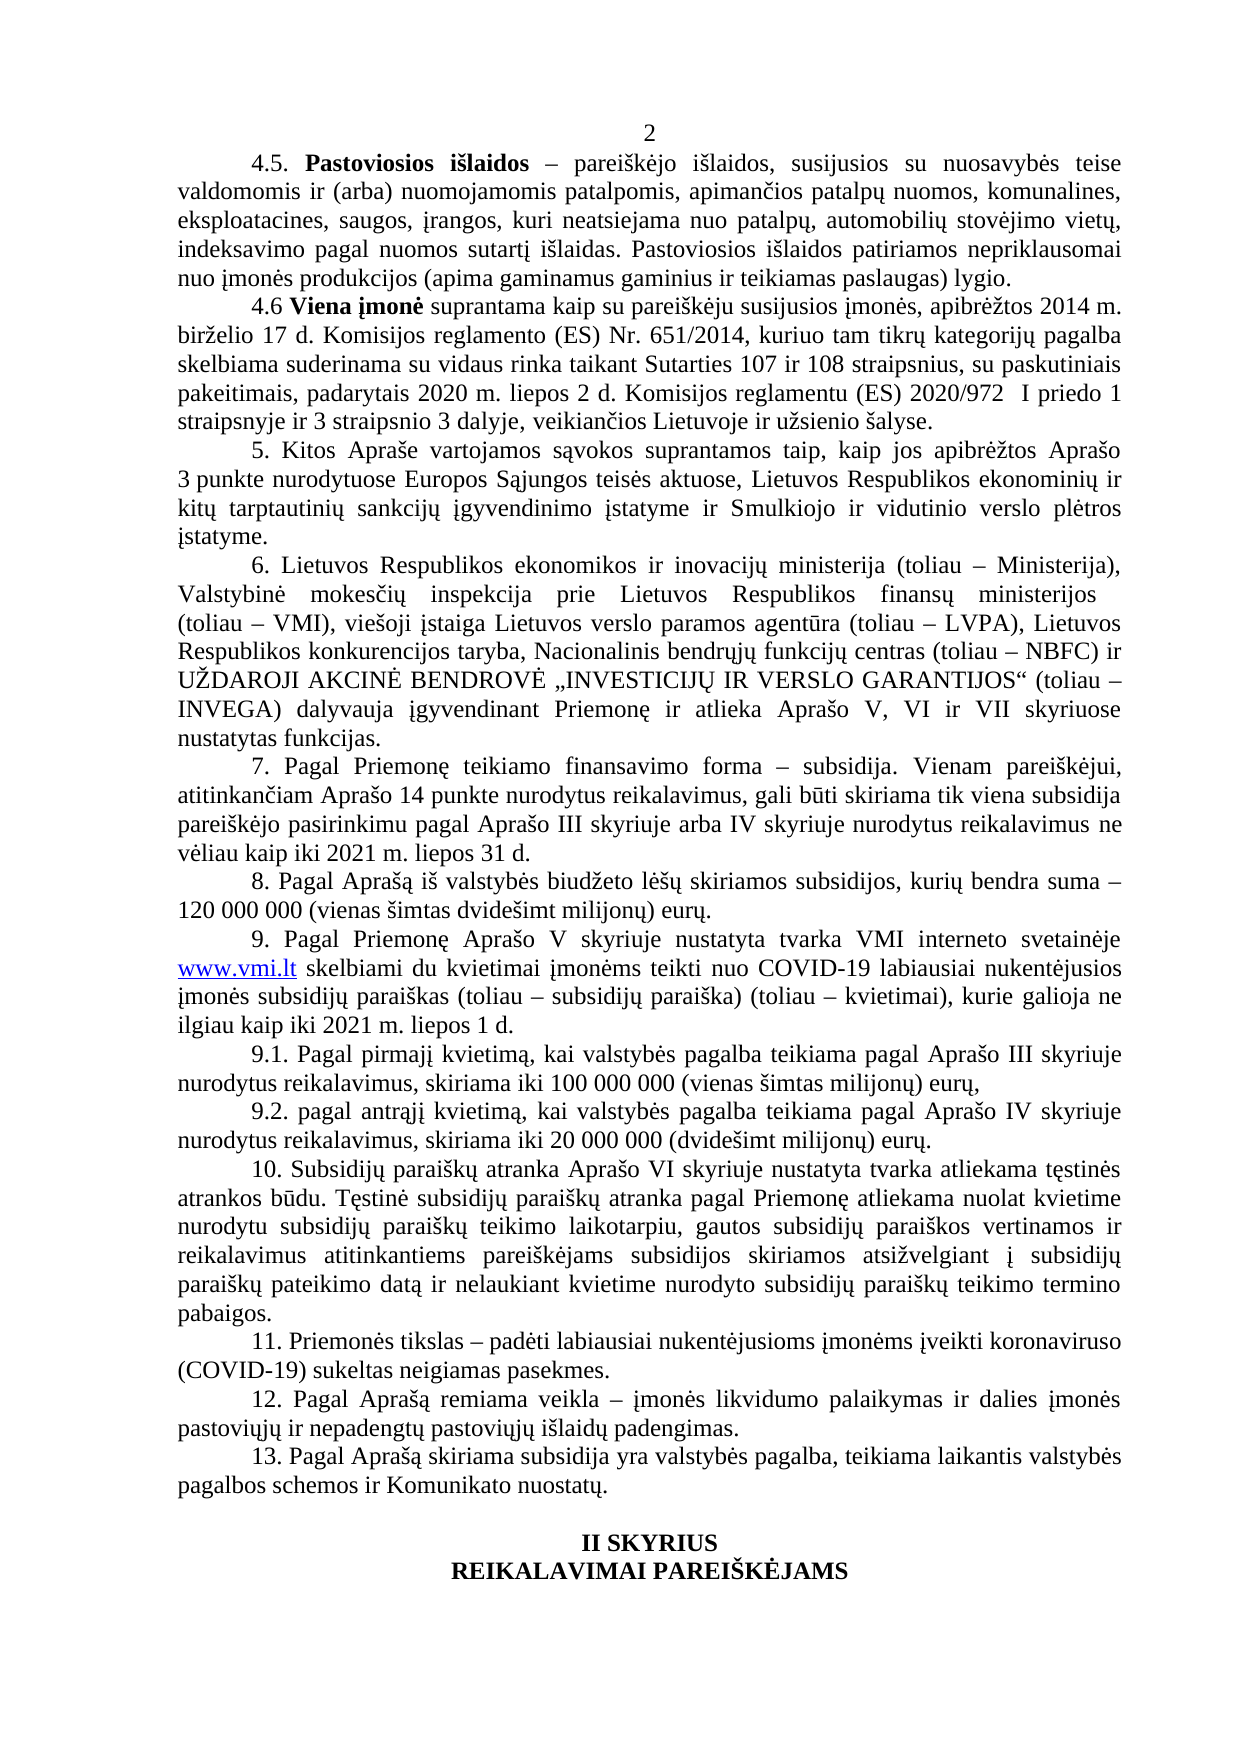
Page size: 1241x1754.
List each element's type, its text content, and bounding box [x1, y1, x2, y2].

text 7. Pagal Priemonę teikiamo finansavimo forma – subsidija. Vienam pareiškėjui, atitinkančiam Aprašo 14 punkte nurodytus reikalavimus, gali būti skiriama tik viena subsidija pareiškėjo pasirinkimu pagal Aprašo III skyriuje arba IV skyriuje nurodytus reikalavimus ne vėliau kaip iki 2021 m. liepos 31 d. [177, 751, 1122, 866]
text 6. Lietuvos Respublikos ekonomikos ir inovacijų ministerija (toliau – Ministerija), Valstybinė mokesčių inspekcija prie Lietuvos Respublikos finansų ministerijos (toliau – VMI), viešoji įstaiga Lietuvos verslo paramos agentūra (toliau – LVPA), Lietuvos Respublikos konkurencijos taryba, Nacionalinis bendrųjų funkcijų centras (toliau – NBFC) ir UŽDAROJI AKCINĖ BENDROVĖ „INVESTICIJŲ IR VERSLO GARANTIJOS“ (toliau – INVEGA) dalyvauja įgyvendinant Priemonę ir atlieka Aprašo V, VI ir VII skyriuose nustatytas funkcijas. [177, 550, 1122, 751]
text 4.6 Viena įmonė suprantama kaip su pareiškėju susijusios įmonės, apibrėžtos 2014 m. birželio 17 d. Komisijos reglamento (ES) Nr. 651/2014, kuriuo tam tikrų kategorijų pagalba skelbiama suderinama su vidaus rinka taikant Sutarties 107 ir 108 straipsnius, su paskutiniais pakeitimais, padarytais 2020 m. liepos 2 d. Komisijos reglamentu (ES) 2020/972 I priedo 1 straipsnyje ir 3 straipsnio 3 dalyje, veikiančios Lietuvoje ir užsienio šalyse. [177, 291, 1122, 435]
text 9.1. Pagal pirmajį kvietimą, kai valstybės pagalba teikiama pagal Aprašo III skyriuje nurodytus reikalavimus, skiriama iki 100 000 000 (vienas šimtas milijonų) eurų, [177, 1039, 1122, 1096]
text 12. Pagal Aprašą remiama veikla – įmonės likvidumo palaikymas ir dalies įmonės pastoviųjų ir nepadengtų pastoviųjų išlaidų padengimas. [177, 1384, 1122, 1441]
text 8. Pagal Aprašą iš valstybės biudžeto lėšų skiriamos subsidijos, kurių bendra suma – 120 000 000 (vienas šimtas dvidešimt milijonų) eurų. [177, 866, 1122, 924]
text II SKYRIUS [177, 1528, 1122, 1556]
text 13. Pagal Aprašą skiriama subsidija yra valstybės pagalba, teikiama laikantis valstybės pagalbos schemos ir Komunikato nuostatų. [177, 1441, 1122, 1499]
text 9. Pagal Priemonę Aprašo V skyriuje nustatyta tvarka VMI interneto svetainėje www.vmi.lt skelbiami du kvietimai įmonėms teikti nuo COVID-19 labiausiai nukentėjusios įmonės subsidijų paraiškas (toliau – subsidijų paraiška) (toliau – kvietimai), kurie galioja ne ilgiau kaip iki 2021 m. liepos 1 d. [177, 924, 1122, 1039]
text 11. Priemonės tikslas – padėti labiausiai nukentėjusioms įmonėms įveikti koronaviruso (COVID-19) sukeltas neigiamas pasekmes. [177, 1326, 1122, 1384]
text REIKALAVIMAI PAREIŠKĖJAMS [177, 1556, 1122, 1585]
text 4.5. Pastoviosios išlaidos – pareiškėjo išlaidos, susijusios su nuosavybės teise valdomomis ir (arba) nuomojamomis patalpomis, apimančios patalpų nuomos, komunalines, eksploatacines, saugos, įrangos, kuri neatsiejama nuo patalpų, automobilių stovėjimo vietų, indeksavimo pagal nuomos sutartį išlaidas. Pastoviosios išlaidos patiriamos nepriklausomai nuo įmonės produkcijos (apima gaminamus gaminius ir teikiamas paslaugas) lygio. [177, 148, 1122, 291]
text 10. Subsidijų paraiškų atranka Aprašo VI skyriuje nustatyta tvarka atliekama tęstinės atrankos būdu. Tęstinė subsidijų paraiškų atranka pagal Priemonę atliekama nuolat kvietime nurodytu subsidijų paraiškų teikimo laikotarpiu, gautos subsidijų paraiškos vertinamos ir reikalavimus atitinkantiems pareiškėjams subsidijos skiriamos atsižvelgiant į subsidijų paraiškų pateikimo datą ir nelaukiant kvietime nurodyto subsidijų paraiškų teikimo termino pabaigos. [177, 1154, 1122, 1326]
text 5. Kitos Apraše vartojamos sąvokos suprantamos taip, kaip jos apibrėžtos Aprašo 3 punkte nurodytuose Europos Sąjungos teisės aktuose, Lietuvos Respublikos ekonominių ir kitų tarptautinių sankcijų įgyvendinimo įstatyme ir Smulkiojo ir vidutinio verslo plėtros įstatyme. [177, 435, 1122, 550]
text 9.2. pagal antrąjį kvietimą, kai valstybės pagalba teikiama pagal Aprašo IV skyriuje nurodytus reikalavimus, skiriama iki 20 000 000 (dvidešimt milijonų) eurų. [177, 1096, 1122, 1154]
